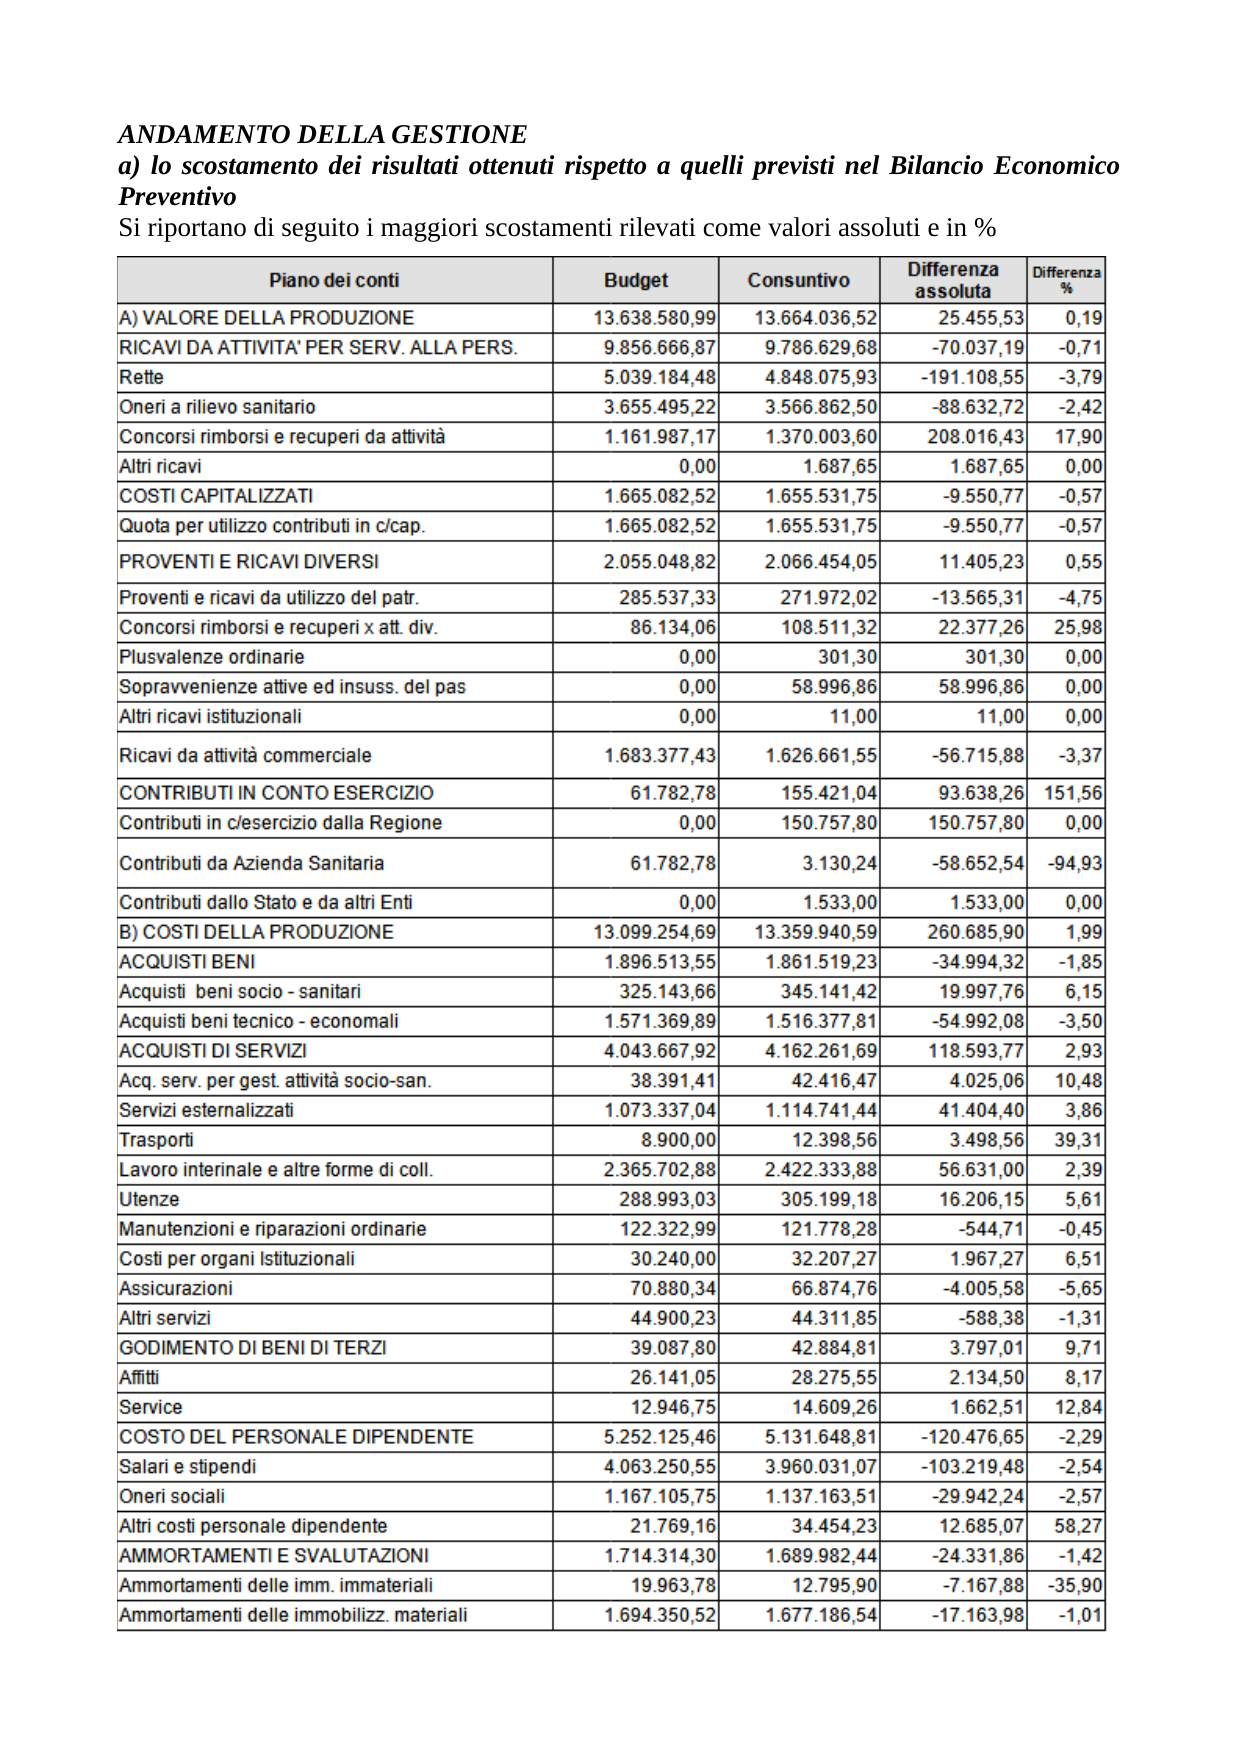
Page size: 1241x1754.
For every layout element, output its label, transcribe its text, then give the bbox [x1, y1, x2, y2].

text Si riportano di seguito i maggiori scostamenti rilevati come valori assoluti e in % [118, 212, 1122, 243]
picture [117, 256, 1111, 1697]
text a) lo scostamento dei risultati ottenuti rispetto a quelli previsti nel Bilancio Economico Preventivo [118, 149, 1122, 212]
text ANDAMENTO DELLA GESTIONE [118, 118, 1122, 149]
